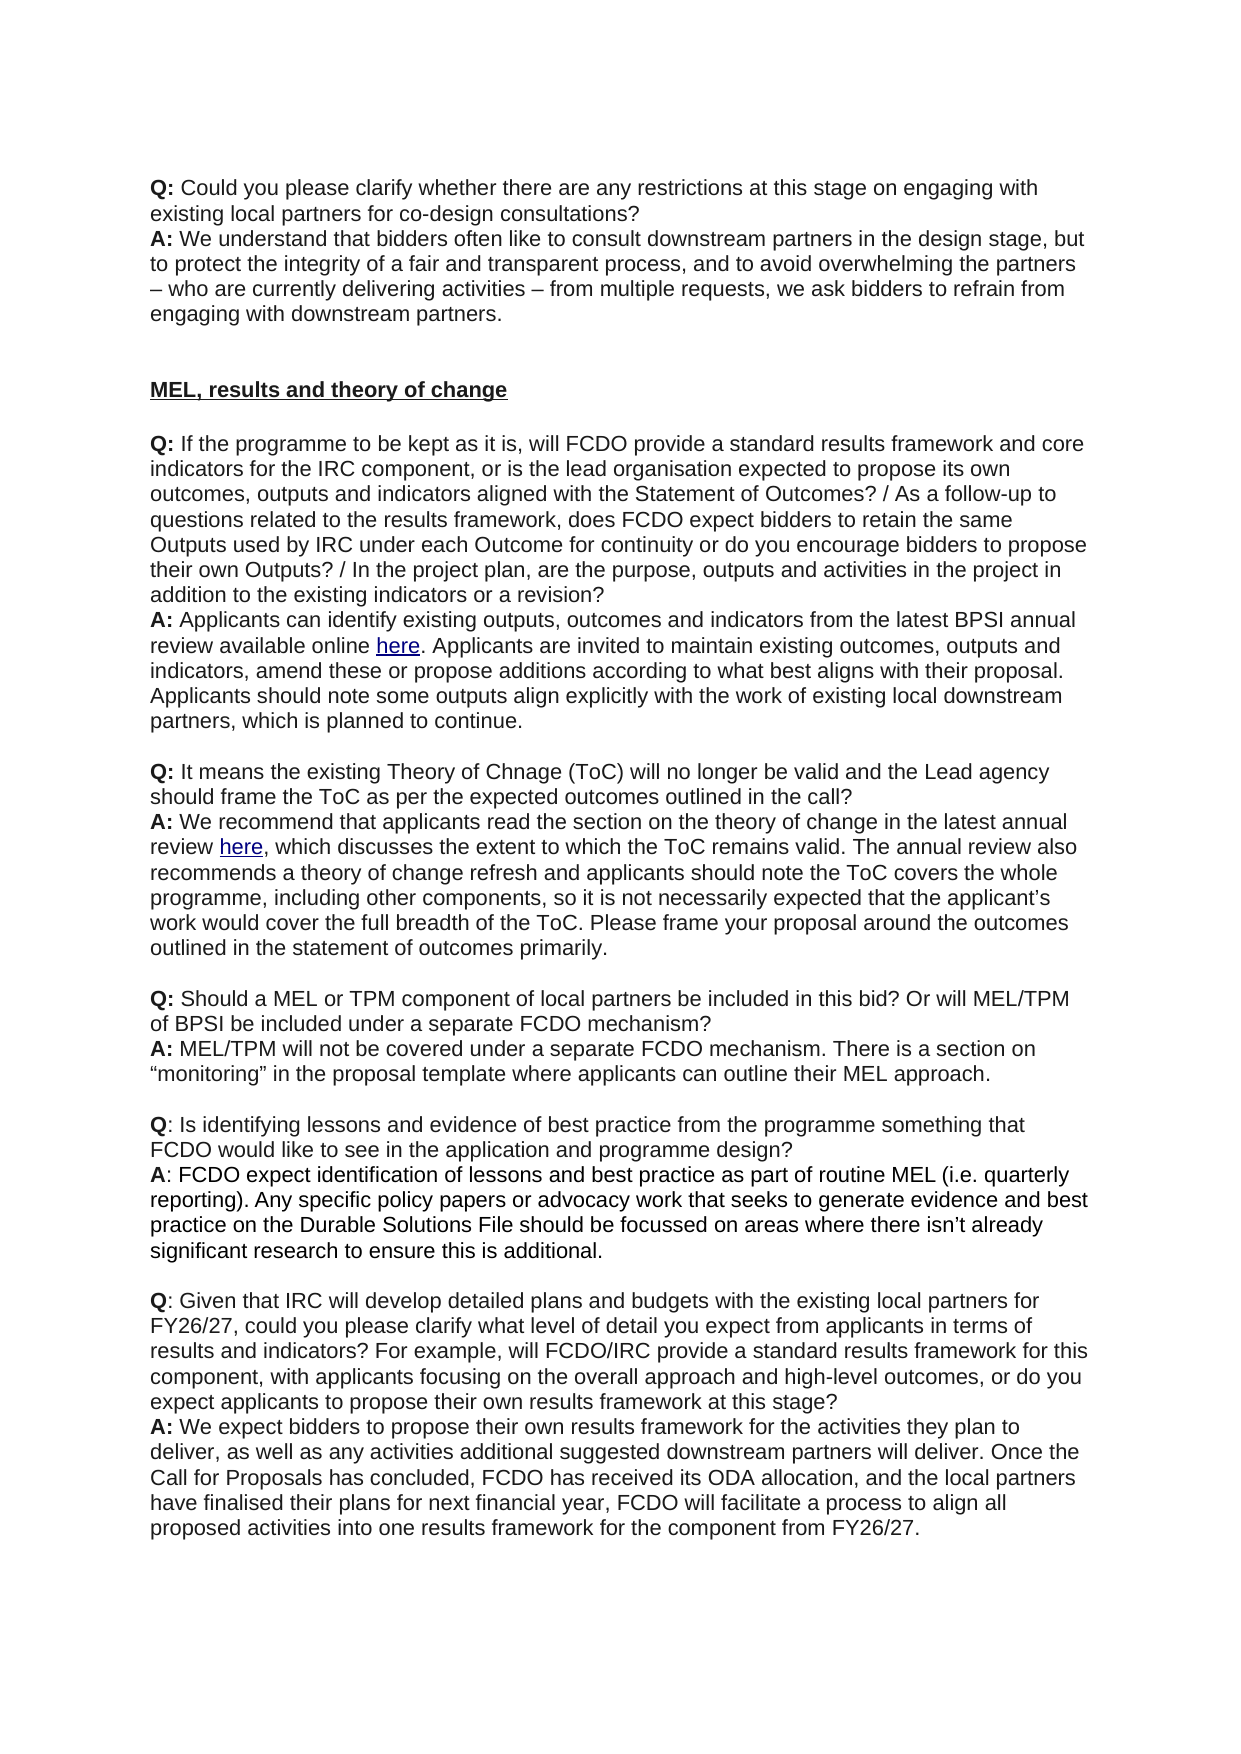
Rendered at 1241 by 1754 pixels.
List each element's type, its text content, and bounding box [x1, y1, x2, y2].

text Q: Given that IRC will develop detailed plans and budgets with the existing local partners for FY26/27, could you please clarify what level of detail you expect from applicants in terms of results and indicators? For example, will FCDO/IRC provide a standard results framework for this component, with applicants focusing on the overall approach and high-level outcomes, or do you expect applicants to propose their own results framework at this stage? A: We expect bidders to propose their own results framework for the activities they plan to deliver, as well as any activities additional suggested downstream partners will deliver. Once the Call for Proposals has concluded, FCDO has received its ODA allocation, and the local partners have finalised their plans for next financial year, FCDO will facilitate a process to align all proposed activities into one results framework for the component from FY26/27. [150, 1288, 1090, 1540]
text Q: It means the existing Theory of Chnage (ToC) will no longer be valid and the Lead agency should frame the ToC as per the expected outcomes outlined in the call? [150, 758, 1090, 809]
text Q: Should a MEL or TPM component of local partners be included in this bid? Or will MEL/TPM of BPSI be included under a separate FCDO mechanism? [150, 985, 1090, 1036]
text Q: If the programme to be kept as it is, will FCDO provide a standard results framework and core indicators for the IRC component, or is the lead organisation expected to propose its own outcomes, outputs and indicators aligned with the Statement of Outcomes? / As a follow-up to questions related to the results framework, does FCDO expect bidders to retain the same Outputs used by IRC under each Outcome for continuity or do you encourage bidders to propose their own Outputs? / In the project plan, are the purpose, outputs and activities in the project in addition to the existing indicators or a revision? [150, 431, 1090, 607]
text Q: Is identifying lessons and evidence of best practice from the programme something that FCDO would like to see in the application and programme design? A: FCDO expect identification of lessons and best practice as part of routine MEL (i.e. quarterly reporting). Any specific policy papers or advocacy work that seeks to generate evidence and best practice on the Durable Solutions File should be focussed on areas where there isn’t already significant research to ensure this is additional. [150, 1111, 1090, 1263]
text A: MEL/TPM will not be covered under a separate FCDO mechanism. There is a section on “monitoring” in the proposal template where applicants can outline their MEL approach. [150, 1036, 1090, 1086]
text Q: Could you please clarify whether there are any restrictions at this stage on engaging with existing local partners for co-design consultations? A: We understand that bidders often like to consult downstream partners in the design stage, but to protect the integrity of a fair and transparent process, and to avoid overwhelming the partners – who are currently delivering activities – from multiple requests, we ask bidders to refrain from engaging with downstream partners. [150, 175, 1090, 326]
text A: Applicants can identify existing outputs, outcomes and indicators from the latest BPSI annual review available online here. Applicants are invited to maintain existing outcomes, outputs and indicators, amend these or propose additions according to what best aligns with their proposal. Applicants should note some outputs align explicitly with the work of existing local downstream partners, which is planned to continue. [150, 607, 1090, 733]
text A: We recommend that applicants read the section on the theory of change in the latest annual review here, which discusses the extent to which the ToC remains valid. The annual review also recommends a theory of change refresh and applicants should note the ToC covers the whole programme, including other components, so it is not necessarily expected that the applicant’s work would cover the full breadth of the ToC. Please frame your proposal around the outcomes outlined in the statement of outcomes primarily. [150, 809, 1090, 960]
text MEL, results and theory of change [150, 377, 1090, 431]
